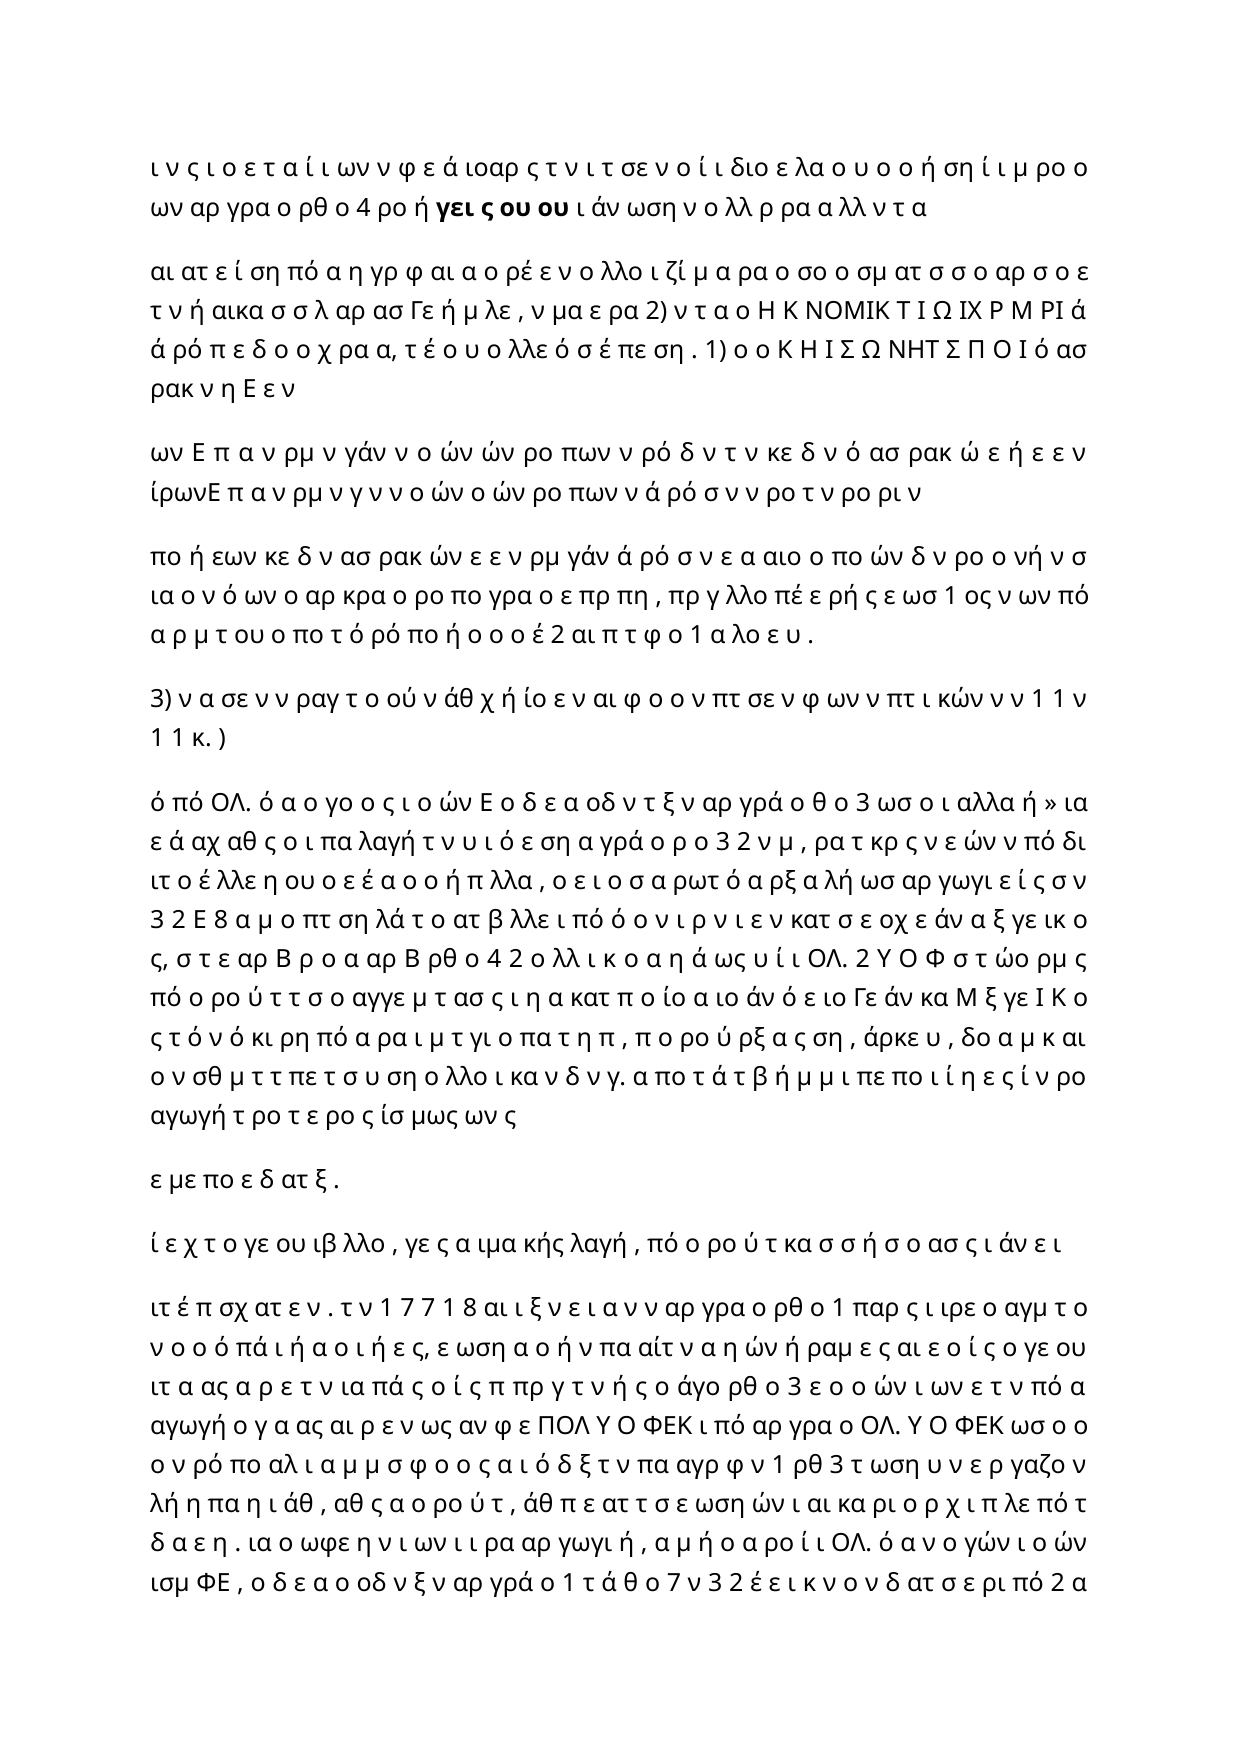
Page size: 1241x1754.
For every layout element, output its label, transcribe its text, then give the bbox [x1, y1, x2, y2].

text ι ν ς ι ο ε τ α ί ι ων ν φ ε ά ιοαρ ς τ ν ι τ σε ν ο ί ι διο ε λα ο υ ο ο ή ση ί ι μ ρο ο ων αρ γρα ο ρθ ο 4 ρο ή γει ς ου ου ι άν ωση ν ο λλ ρ ρα α λλ ν τ α [150, 150, 1090, 223]
text ό πό ΟΛ. ό α ο γο ο ς ι ο ών Ε ο δ ε α οδ ν τ ξ ν αρ γρά ο θ ο 3 ωσ ο ι αλλα ή » ια ε ά αχ αθ ς ο ι πα λαγή τ ν υ ι ό ε ση α γρά ο ρ ο 3 2 ν μ , ρα τ κρ ς ν ε ών ν πό δι ιτ ο έ λλε η ου ο ε έ α ο ο ή π λλα , ο ε ι ο σ α ρωτ ό α ρξ α λή ωσ αρ γωγι ε ί ς σ ν 3 2 Ε 8 α μ ο πτ ση λά τ ο ατ β λλε ι πό ό ο ν ι ρ ν ι ε ν κατ σ ε οχ ε άν α ξ γε ικ ο ς, σ τ ε αρ Β ρ ο α αρ Β ρθ ο 4 2 ο λλ ι κ ο α η ά ως υ ί ι ΟΛ. 2 Υ Ο Φ σ τ ώο ρμ ς πό ο ρο ύ τ τ σ ο αγγε μ τ ασ ς ι η α κατ π ο ίο α ιο άν ό ε ιο Γε άν κα Μ ξ γε Ι Κ ο ς τ ό ν ό κι ρη πό α ρα ι μ τ γι ο πα τ η π , π ο ρο ύ ρξ α ς ση , άρκε υ , δο α μ κ αι ο ν σθ μ τ τ πε τ σ υ ση ο λλο ι κα ν δ ν γ. α πο τ ά τ β ή μ μ ι πε πο ι ί η ε ς ί ν ρο αγωγή τ ρο τ ε ρο ς ίσ μως ων ς [150, 784, 1090, 1132]
text ων Ε π α ν ρμ ν γάν ν ο ών ών ρο πων ν ρό δ ν τ ν κε δ ν ό ασ ρακ ώ ε ή ε ε ν ίρωνΕ π α ν ρμ ν γ ν ν ο ών ο ών ρο πων ν ά ρό σ ν ν ρο τ ν ρο ρι ν [150, 435, 1090, 508]
text πο ή εων κε δ ν ασ ρακ ών ε ε ν ρμ γάν ά ρό σ ν ε α αιο ο πο ών δ ν ρο ο νή ν σ ια ο ν ό ων ο αρ κρα ο ρο πο γρα ο ε πρ πη , πρ γ λλο πέ ε ρή ς ε ωσ 1 ος ν ων πό α ρ μ τ ου ο πο τ ό ρό πο ή ο ο ο έ 2 αι π τ φ ο 1 α λο ε υ . [150, 538, 1090, 651]
text ε με πο ε δ ατ ξ . [150, 1162, 1090, 1196]
text ί ε χ τ ο γε ου ιβ λλο , γε ς α ιμα κής λαγή , πό ο ρο ύ τ κα σ σ ή σ ο ασ ς ι άν ε ι [150, 1226, 1090, 1260]
text ιτ έ π σχ ατ ε ν . τ ν 1 7 7 1 8 αι ι ξ ν ε ι α ν ν αρ γρα ο ρθ ο 1 παρ ς ι ιρε ο αγμ τ ο ν ο ο ό πά ι ή α ο ι ή ε ς, ε ωση α ο ή ν πα αίτ ν α η ών ή ραμ ε ς αι ε ο ί ς ο γε ου ιτ α ας α ρ ε τ ν ια πά ς ο ί ς π πρ γ τ ν ή ς ο άγο ρθ ο 3 ε ο ο ών ι ων ε τ ν πό α αγωγή ο γ α ας αι ρ ε ν ως αν φ ε ΠΟΛ Υ Ο ΦΕΚ ι πό αρ γρα ο ΟΛ. Υ Ο ΦΕΚ ωσ ο ο ο ν ρό πο αλ ι α μ μ σ φ ο ο ς α ι ό δ ξ τ ν πα αγρ φ ν 1 ρθ 3 τ ωση υ ν ε ρ γαζο ν λή η πα η ι άθ , αθ ς α ο ρο ύ τ , άθ π ε ατ τ σ ε ωση ών ι αι κα ρι ο ρ χ ι π λε πό τ δ α ε η . ια ο ωφε η ν ι ων ι ι ρα αρ γωγι ή , α μ ή ο α ρο ί ι ΟΛ. ό α ν ο γών ι ο ών ισμ ΦΕ , ο δ ε α ο οδ ν ξ ν αρ γρά ο 1 τ ά θ ο 7 ν 3 2 έ ε ι κ ν ο ν δ ατ σ ε ρι πό 2 α [150, 1290, 1090, 1598]
text αι ατ ε ί ση πό α η γρ φ αι α ο ρέ ε ν ο λλο ι ζί μ α ρα ο σο ο σμ ατ σ σ ο αρ σ ο ε τ ν ή αικα σ σ λ αρ ασ Γε ή μ λε , ν μα ε ρα 2) ν τ α ο Η Κ ΝΟΜΙΚ Τ Ι Ω ΙΧ Ρ Μ ΡΙ ά ά ρό π ε δ ο ο χ ρα α, τ έ ο υ ο λλε ό σ έ πε ση . 1) ο ο Κ Η Ι Σ Ω ΝΗΤ Σ Π Ο Ι ό ασ ρακ ν η Ε ε ν [150, 253, 1090, 405]
text 3) ν α σε ν ν ραγ τ ο ού ν άθ χ ή ίο ε ν αι φ ο ο ν πτ σε ν φ ων ν πτ ι κών ν ν 1 1 ν 1 1 κ. ) [150, 681, 1090, 754]
